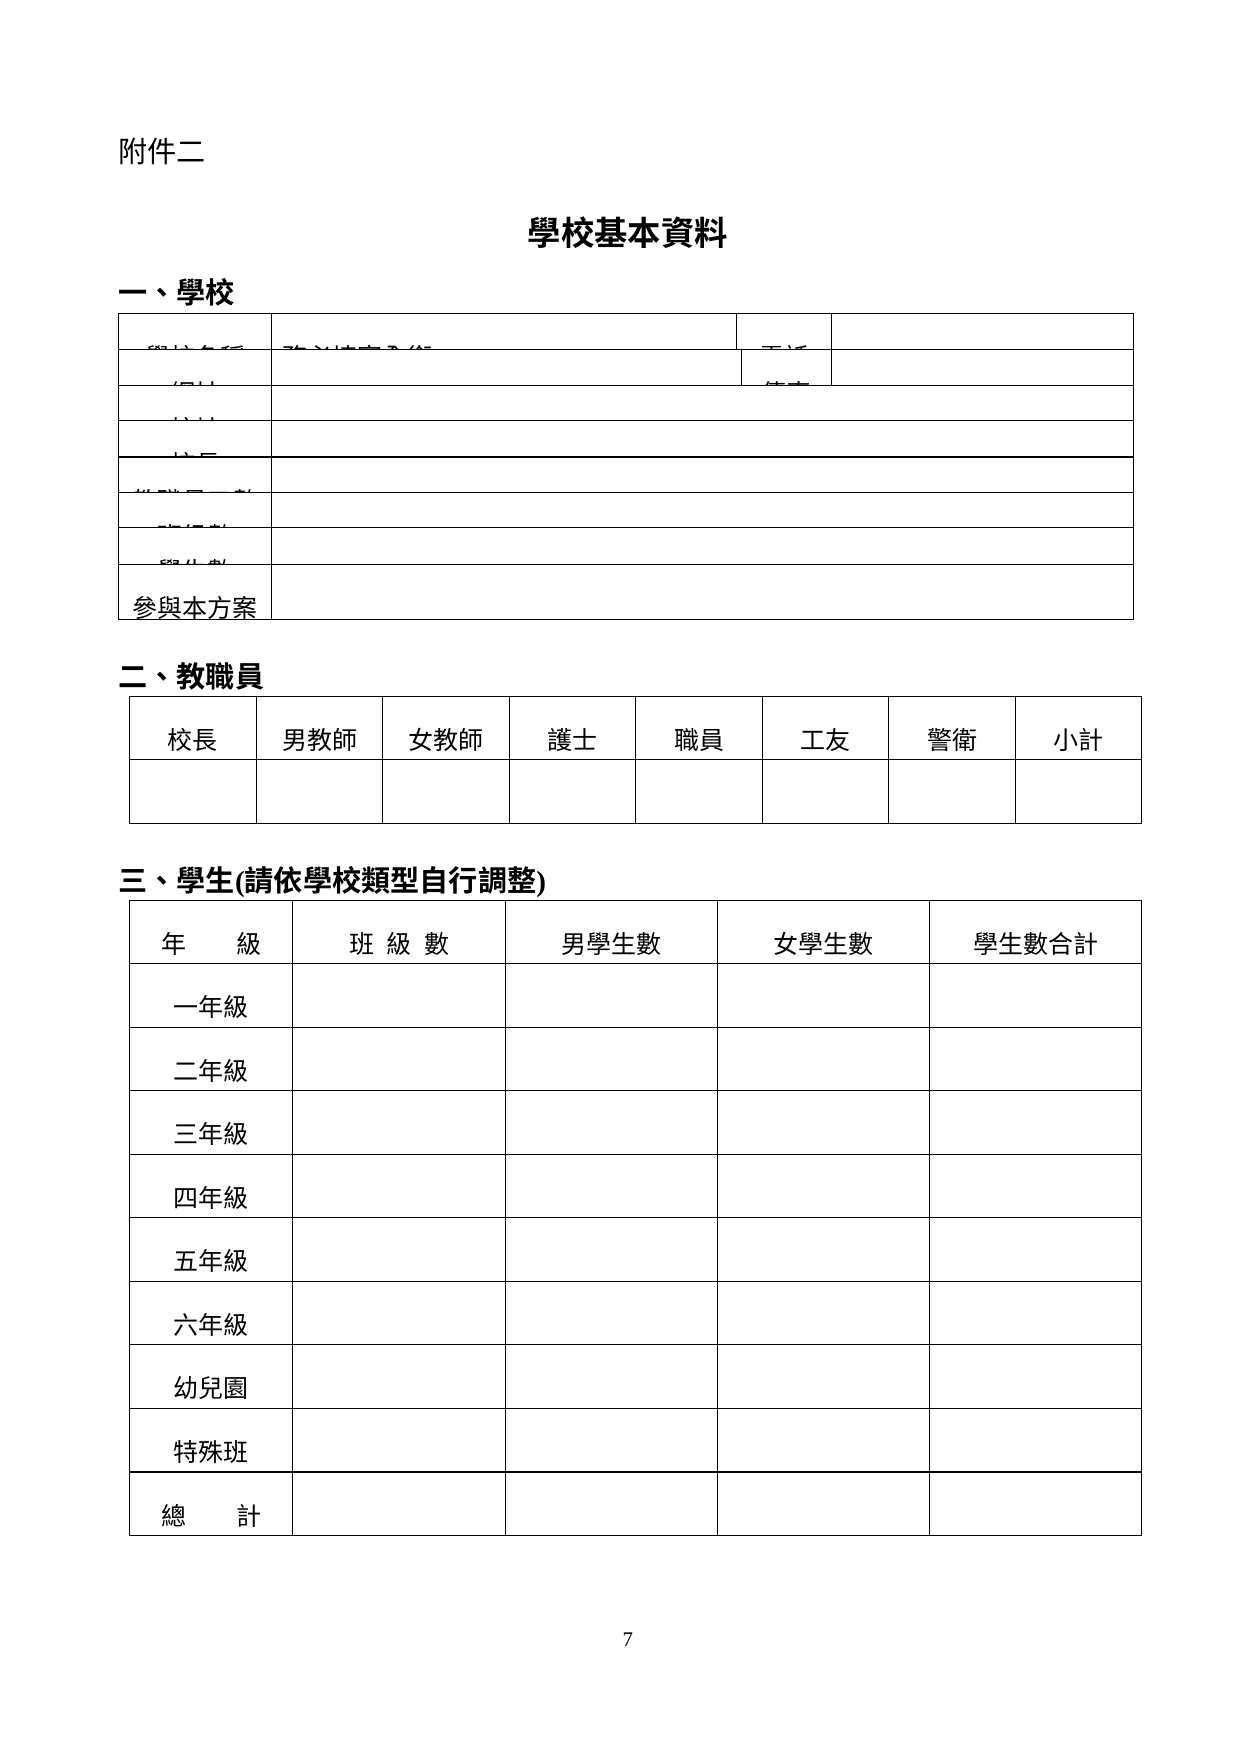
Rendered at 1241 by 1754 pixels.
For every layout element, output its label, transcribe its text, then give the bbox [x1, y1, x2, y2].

table_cell [130, 760, 256, 823]
table_header 年 級 [130, 901, 292, 963]
table_cell 總 計 [130, 1473, 292, 1535]
table_cell 參與本方案之學生數 [119, 565, 271, 619]
table_cell 幼兒園 [130, 1345, 292, 1408]
table_cell [718, 1155, 929, 1217]
table_header 男學生數 [506, 901, 717, 963]
table_cell [930, 1155, 1141, 1217]
table_cell 六年級 [130, 1282, 292, 1344]
table_header 電話 [737, 314, 831, 348]
table_cell [930, 1218, 1141, 1281]
table_cell [763, 760, 888, 823]
table_cell 網址 [119, 350, 271, 384]
text 三、學生(請依學校類型自行調整) [118, 857, 1137, 899]
table_cell [889, 760, 1015, 823]
table_cell [293, 1155, 505, 1217]
table_cell [930, 1028, 1141, 1090]
table_cell 校長 [119, 421, 271, 456]
table_cell [510, 760, 635, 823]
table_cell [272, 350, 741, 384]
table_cell [506, 1282, 717, 1344]
table_header 班 級 數 [293, 901, 505, 963]
table_header 校長 [130, 697, 256, 759]
table_cell 班級數 [119, 493, 271, 527]
table_cell [293, 964, 505, 1027]
table_cell [506, 1473, 717, 1535]
table_cell [272, 458, 1133, 492]
table_header 女學生數 [718, 901, 929, 963]
table_cell [718, 1345, 929, 1408]
table_cell [1016, 760, 1141, 823]
table_cell [718, 1028, 929, 1090]
table_cell [930, 1345, 1141, 1408]
table_cell [506, 1218, 717, 1281]
table_cell 四年級 [130, 1155, 292, 1217]
table_header 護士 [510, 697, 635, 759]
table_header 小計 [1016, 697, 1141, 759]
table_cell [832, 350, 1133, 384]
table_cell [506, 1345, 717, 1408]
table_cell [293, 1409, 505, 1471]
table_header 職員 [636, 697, 762, 759]
table_cell [506, 1028, 717, 1090]
table_header 女教師 [383, 697, 509, 759]
table_cell [272, 421, 1133, 456]
table_cell [930, 1473, 1141, 1535]
table_cell [718, 1091, 929, 1154]
table_cell [718, 1218, 929, 1281]
table_cell [293, 1473, 505, 1535]
table_cell [930, 1091, 1141, 1154]
table_cell 特殊班 [130, 1409, 292, 1471]
table_cell [636, 760, 762, 823]
table_cell [293, 1282, 505, 1344]
table_cell [506, 1091, 717, 1154]
table_cell 三年級 [130, 1091, 292, 1154]
table_header 工友 [763, 697, 888, 759]
table_cell [930, 1282, 1141, 1344]
table_header (務必填寫全銜) [272, 314, 736, 348]
table_header 警衛 [889, 697, 1015, 759]
table_cell [272, 386, 1133, 420]
table_cell 傳真 [742, 350, 831, 384]
table_cell [506, 1409, 717, 1471]
table_cell [257, 760, 382, 823]
table_cell [293, 1028, 505, 1090]
table_cell [272, 528, 1133, 564]
table_cell [718, 1473, 929, 1535]
table_cell 二年級 [130, 1028, 292, 1090]
table_cell 教職員工數 [119, 458, 271, 492]
table_cell [718, 964, 929, 1027]
table_cell [506, 1155, 717, 1217]
table_header 學生數合計 [930, 901, 1141, 963]
table_cell [930, 1409, 1141, 1471]
table_cell [718, 1282, 929, 1344]
text 一、學校 [118, 270, 1137, 312]
table_header 男教師 [257, 697, 382, 759]
text 二、教職員 [118, 653, 1137, 696]
table_header [832, 314, 1133, 348]
table_cell 一年級 [130, 964, 292, 1027]
table_cell [718, 1409, 929, 1471]
table_cell [293, 1091, 505, 1154]
table_cell 校址 [119, 386, 271, 420]
table_cell [272, 565, 1133, 619]
table_cell [506, 964, 717, 1027]
table_header 學校名稱 [119, 314, 271, 348]
table_cell [272, 493, 1133, 527]
table_cell [293, 1218, 505, 1281]
table_cell [930, 964, 1141, 1027]
table_cell [383, 760, 509, 823]
table_cell 學生數 [119, 528, 271, 564]
table_cell [293, 1345, 505, 1408]
text 學校基本資料 [118, 189, 1137, 251]
table_cell 五年級 [130, 1218, 292, 1281]
text 附件二 [118, 108, 1137, 170]
